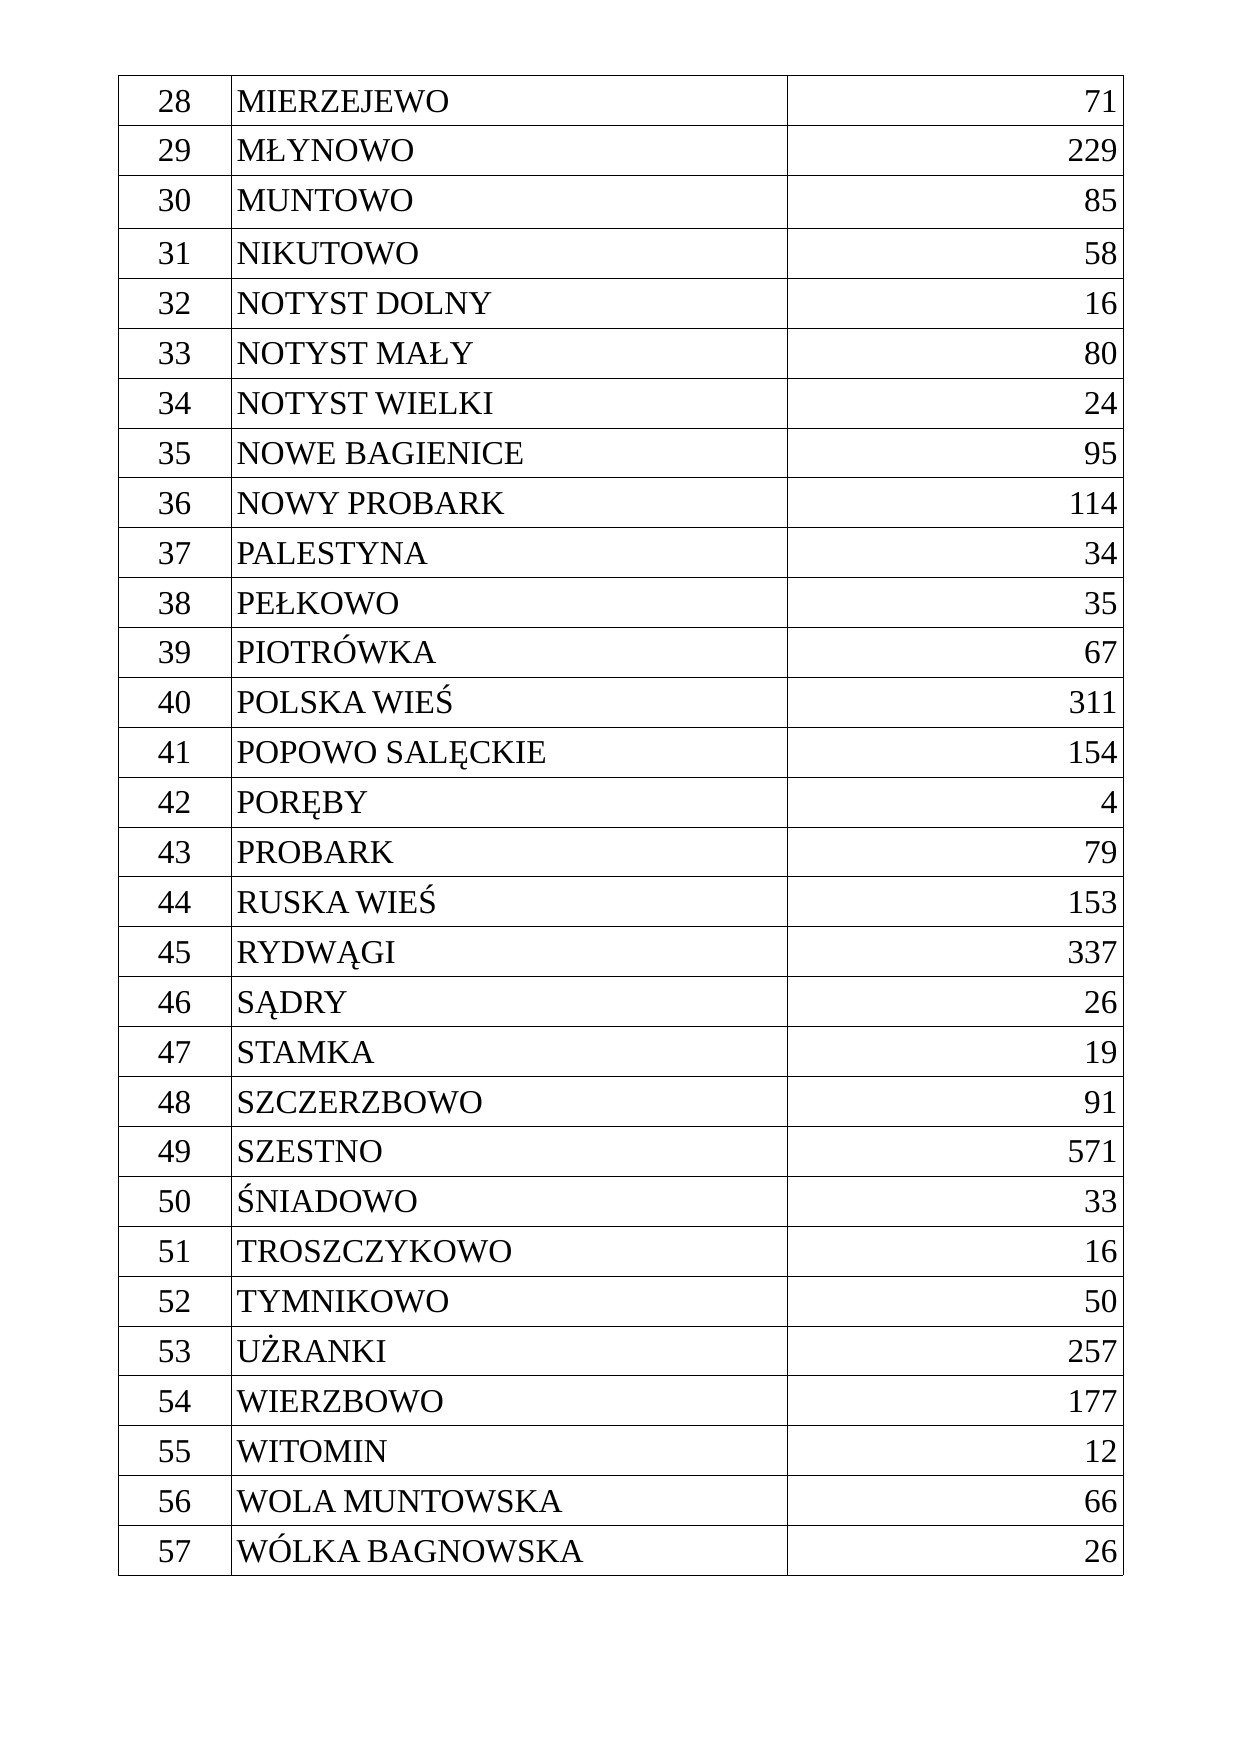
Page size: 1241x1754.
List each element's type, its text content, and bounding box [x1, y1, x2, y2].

table_cell UŻRANKI [232, 1327, 787, 1375]
table_cell TYMNIKOWO [232, 1277, 787, 1326]
table_cell 35 [119, 429, 231, 477]
table_cell NOTYST DOLNY [232, 279, 787, 328]
table_cell 34 [788, 528, 1123, 577]
table_cell NOTYST WIELKI [232, 379, 787, 427]
table_cell 32 [119, 279, 231, 328]
table_cell 51 [119, 1227, 231, 1276]
table_cell 33 [788, 1177, 1123, 1226]
table_cell 40 [119, 678, 231, 727]
table_cell WOLA MUNTOWSKA [232, 1476, 787, 1525]
table_cell 41 [119, 728, 231, 777]
table_cell 54 [119, 1376, 231, 1425]
table_cell RYDWĄGI [232, 927, 787, 976]
table_cell 42 [119, 778, 231, 827]
table_cell PALESTYNA [232, 528, 787, 577]
table_cell 52 [119, 1277, 231, 1326]
table_cell 154 [788, 728, 1123, 777]
table_cell PEŁKOWO [232, 578, 787, 627]
table_cell SZESTNO [232, 1127, 787, 1176]
table_cell 45 [119, 927, 231, 976]
table_cell 37 [119, 528, 231, 577]
table_cell 114 [788, 478, 1123, 527]
table_cell MIERZEJEWO [232, 76, 787, 125]
table_cell WIERZBOWO [232, 1376, 787, 1425]
table_cell PROBARK [232, 828, 787, 876]
table_cell WITOMIN [232, 1426, 787, 1475]
table_cell MŁYNOWO [232, 126, 787, 175]
table_cell 35 [788, 578, 1123, 627]
table_cell 26 [788, 977, 1123, 1026]
table_cell NOWE BAGIENICE [232, 429, 787, 477]
table_cell MUNTOWO [232, 176, 787, 228]
table_cell NOTYST MAŁY [232, 329, 787, 377]
table_cell 44 [119, 877, 231, 926]
table_cell 46 [119, 977, 231, 1026]
table_cell 257 [788, 1327, 1123, 1375]
table_cell 66 [788, 1476, 1123, 1525]
table_cell 16 [788, 1227, 1123, 1276]
table_cell 24 [788, 379, 1123, 427]
table_cell 33 [119, 329, 231, 377]
table_cell 53 [119, 1327, 231, 1375]
table_cell 36 [119, 478, 231, 527]
table_cell NOWY PROBARK [232, 478, 787, 527]
table_cell 337 [788, 927, 1123, 976]
table_cell 55 [119, 1426, 231, 1475]
table_cell 28 [119, 76, 231, 125]
table_cell 177 [788, 1376, 1123, 1425]
table_cell 57 [119, 1526, 231, 1575]
table_cell TROSZCZYKOWO [232, 1227, 787, 1276]
table_cell 79 [788, 828, 1123, 876]
table_cell 30 [119, 176, 231, 228]
table_cell 58 [788, 229, 1123, 278]
table_cell 49 [119, 1127, 231, 1176]
table_cell 29 [119, 126, 231, 175]
table_cell WÓLKA BAGNOWSKA [232, 1526, 787, 1575]
table_cell 311 [788, 678, 1123, 727]
table_cell 153 [788, 877, 1123, 926]
table_cell 71 [788, 76, 1123, 125]
table_cell 39 [119, 628, 231, 677]
table_cell 50 [119, 1177, 231, 1226]
table_cell NIKUTOWO [232, 229, 787, 278]
table_cell 38 [119, 578, 231, 627]
table_cell 16 [788, 279, 1123, 328]
table_cell 4 [788, 778, 1123, 827]
table_cell SZCZERZBOWO [232, 1077, 787, 1126]
table_cell 50 [788, 1277, 1123, 1326]
table_cell 12 [788, 1426, 1123, 1475]
table_cell PORĘBY [232, 778, 787, 827]
table_cell 43 [119, 828, 231, 876]
table_cell STAMKA [232, 1027, 787, 1076]
table_cell POLSKA WIEŚ [232, 678, 787, 727]
table_cell RUSKA WIEŚ [232, 877, 787, 926]
table_cell 26 [788, 1526, 1123, 1575]
table_cell ŚNIADOWO [232, 1177, 787, 1226]
table_cell 95 [788, 429, 1123, 477]
table_cell 229 [788, 126, 1123, 175]
table_cell 34 [119, 379, 231, 427]
table_cell 85 [788, 176, 1123, 228]
table_cell 48 [119, 1077, 231, 1126]
table_cell SĄDRY [232, 977, 787, 1026]
table_cell 31 [119, 229, 231, 278]
table_cell 67 [788, 628, 1123, 677]
table_cell POPOWO SALĘCKIE [232, 728, 787, 777]
table_cell 47 [119, 1027, 231, 1076]
table_cell 56 [119, 1476, 231, 1525]
table_cell 571 [788, 1127, 1123, 1176]
table_cell PIOTRÓWKA [232, 628, 787, 677]
table_cell 80 [788, 329, 1123, 377]
table_cell 91 [788, 1077, 1123, 1126]
table_cell 19 [788, 1027, 1123, 1076]
